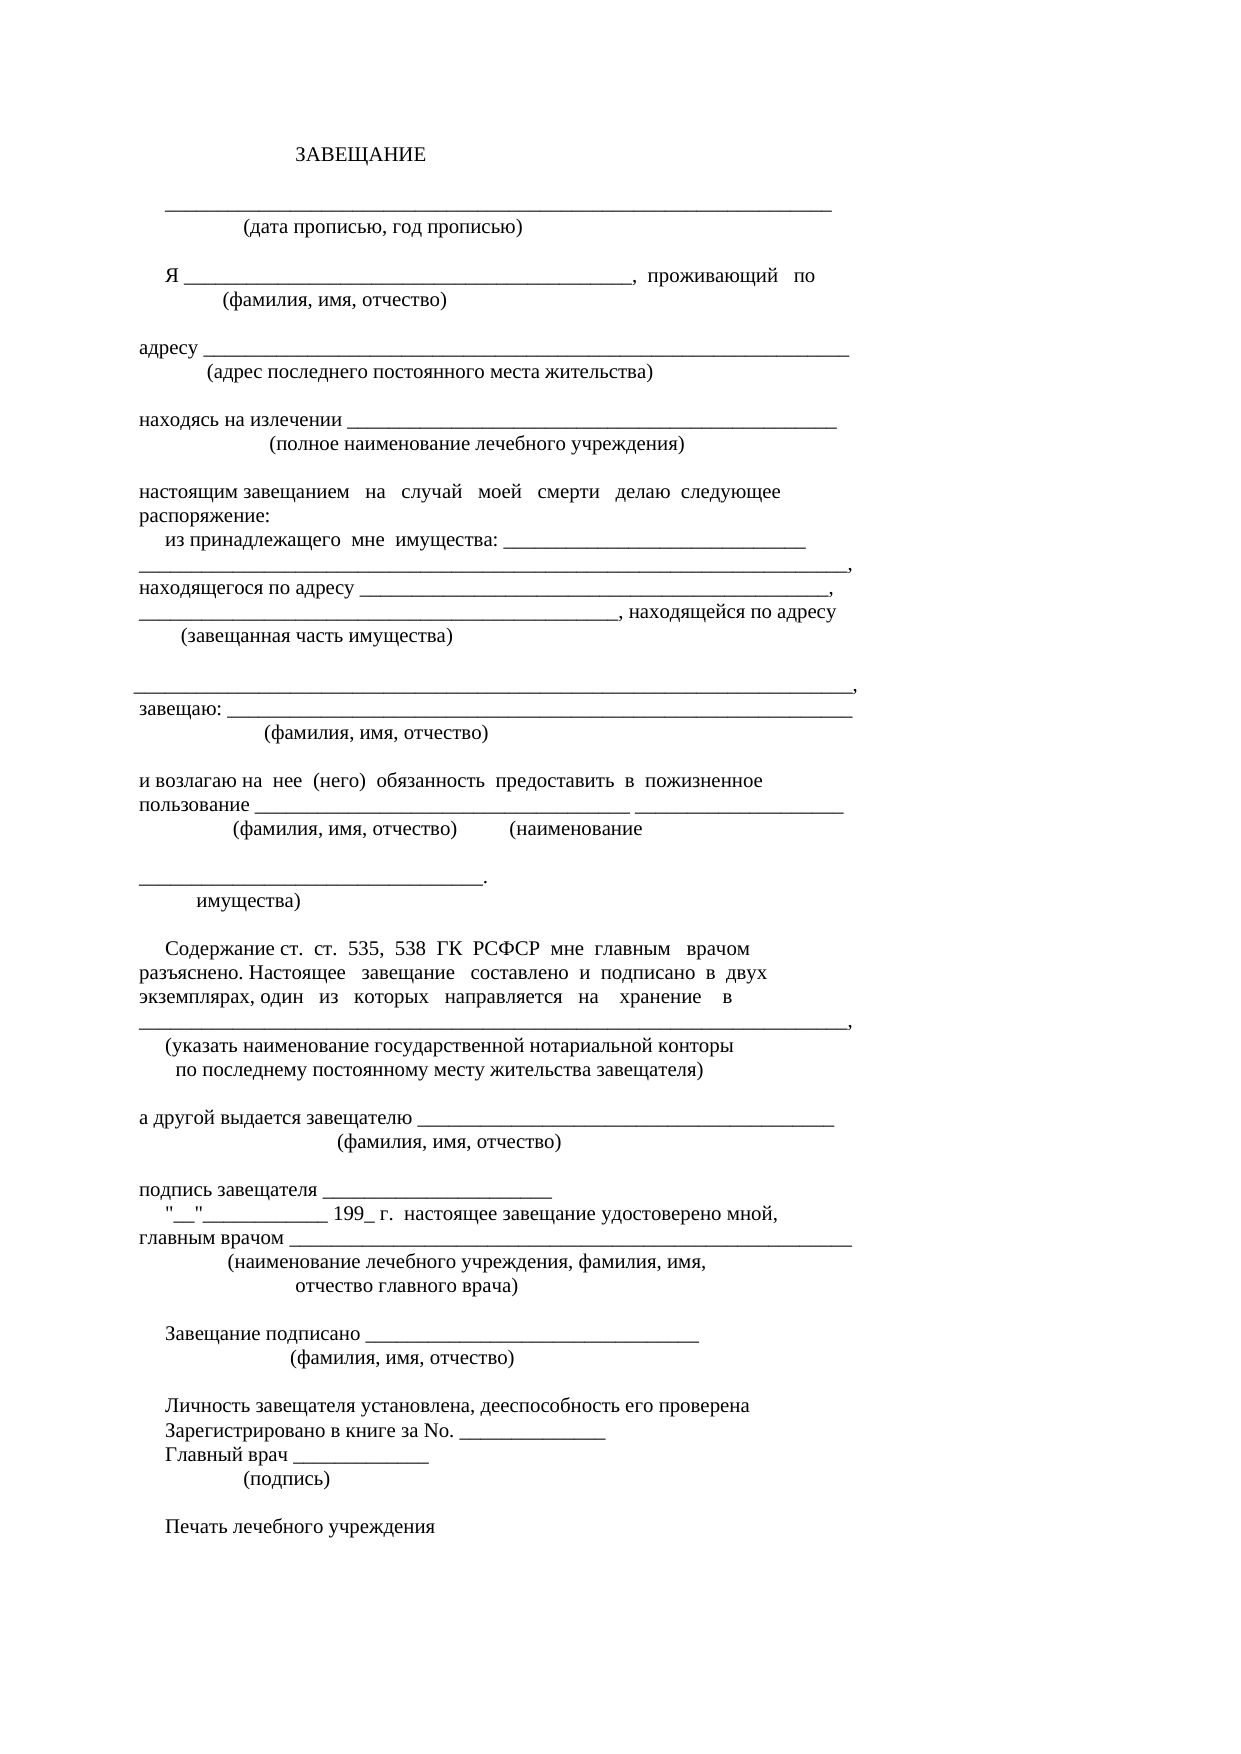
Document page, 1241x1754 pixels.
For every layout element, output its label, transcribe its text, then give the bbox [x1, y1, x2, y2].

text (подпись) [118, 1466, 1122, 1490]
text Зарегистрировано в книге за No. ______________ [118, 1417, 1122, 1442]
text и возлагаю на нее (него) обязанность предоставить в пожизненное [118, 768, 1122, 792]
text (фамилия, имя, отчество) [118, 1129, 1122, 1153]
text по последнему постоянному месту жительства завещателя) [118, 1057, 1122, 1081]
text адресу ______________________________________________________________ [118, 335, 1122, 359]
text (наименование лечебного учреждения, фамилия, имя, [118, 1249, 1122, 1273]
text экземплярах, один из которых направляется на хранение в [118, 984, 1122, 1008]
text главным врачом ______________________________________________________ [118, 1225, 1122, 1249]
text отчество главного врача) [118, 1273, 1122, 1297]
text "__"____________ 199_ г. настоящее завещание удостоверено мной, [118, 1201, 1122, 1225]
text из принадлежащего мне имущества: _____________________________ [118, 527, 1122, 551]
text ________________________________________________________________ [118, 190, 1122, 214]
text (фамилия, имя, отчество) [118, 1345, 1122, 1369]
text _________________________________. [118, 864, 1122, 888]
text имущества) [118, 888, 1122, 912]
text (завещанная часть имущества) [118, 623, 1122, 647]
text (указать наименование государственной нотариальной конторы [118, 1032, 1122, 1057]
text ЗАВЕЩАНИЕ [118, 142, 1122, 166]
text находящегося по адресу _____________________________________________, [118, 575, 1122, 599]
text (адрес последнего постоянного места жительства) [118, 359, 1122, 383]
text разъяснено. Настоящее завещание составлено и подписано в двух [118, 960, 1122, 984]
text (полное наименование лечебного учреждения) [118, 431, 1122, 455]
text (фамилия, имя, отчество) (наименование [118, 816, 1122, 840]
text находясь на излечении _______________________________________________ [118, 407, 1122, 431]
text ____________________________________________________________________, [118, 551, 1122, 575]
text _____________________________________________________________________, [118, 672, 1122, 696]
text пользование ____________________________________ ____________________ [118, 792, 1122, 816]
text (фамилия, имя, отчество) [118, 720, 1122, 744]
text ____________________________________________________________________, [118, 1008, 1122, 1032]
text подпись завещателя ______________________ [118, 1177, 1122, 1201]
text а другой выдается завещателю ________________________________________ [118, 1105, 1122, 1129]
text Печать лечебного учреждения [118, 1514, 1122, 1538]
text распоряжение: [118, 503, 1122, 527]
text Завещание подписано ________________________________ [118, 1321, 1122, 1345]
text Содержание ст. ст. 535, 538 ГК РСФСР мне главным врачом [118, 936, 1122, 960]
text (фамилия, имя, отчество) [118, 287, 1122, 311]
text Главный врач _____________ [118, 1442, 1122, 1466]
text ______________________________________________, находящейся по адресу [118, 599, 1122, 623]
text Личность завещателя установлена, дееспособность его проверена [118, 1393, 1122, 1417]
text настоящим завещанием на случай моей смерти делаю следующее [118, 479, 1122, 503]
text Я ___________________________________________, проживающий по [118, 262, 1122, 287]
text завещаю: ____________________________________________________________ [118, 696, 1122, 720]
text (дата прописью, год прописью) [118, 214, 1122, 238]
